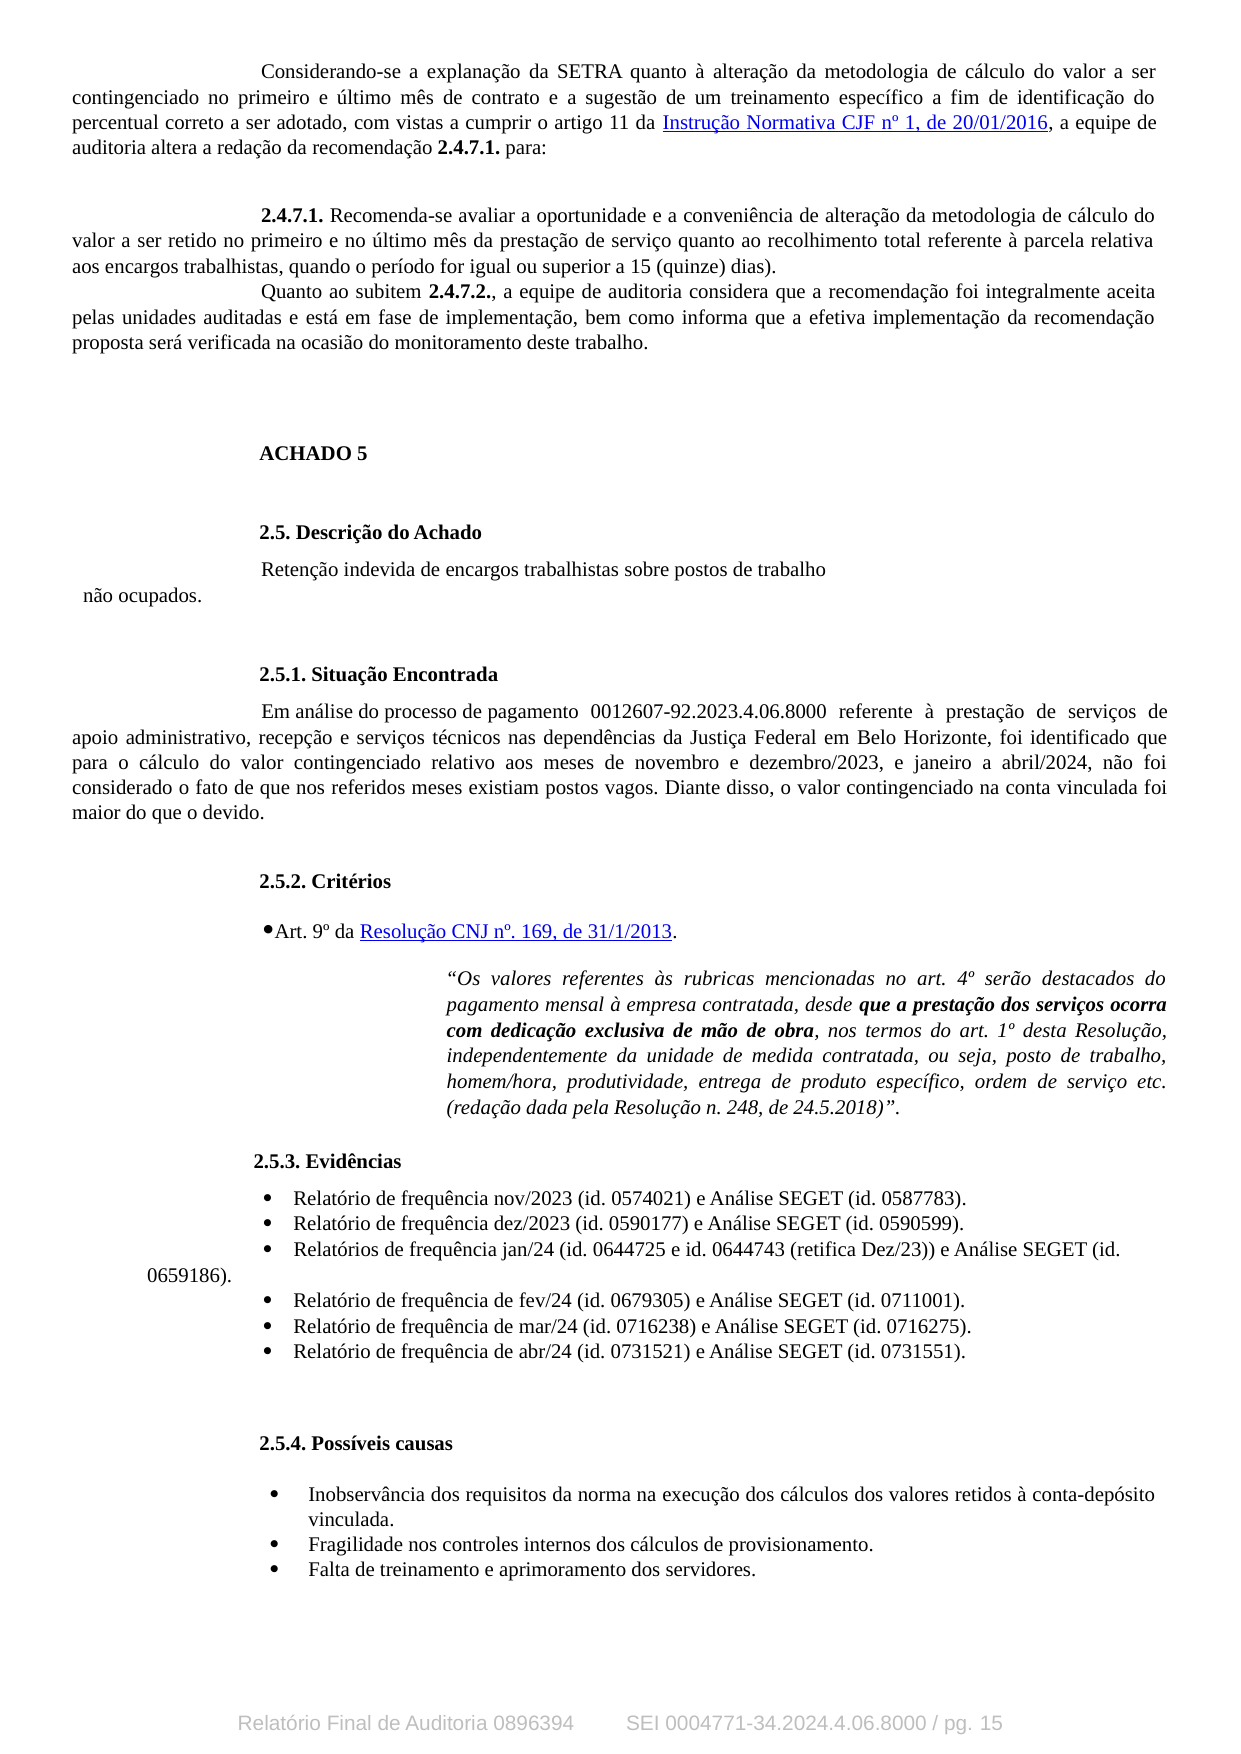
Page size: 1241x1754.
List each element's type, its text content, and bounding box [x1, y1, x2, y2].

list Art. 9º da Resolução CNJ nº. 169, de 31/1/2013. [147, 919, 1169, 944]
text Considerando-se a explanação da SETRA quanto à alteração da metodologia de cálculo do valor a ser contingenciado no primeiro e último mês de contrato e a sugestão de um treinamento específico a fim de identificação do percentual correto a ser adotado, com vistas a cumprir o artigo 11 da Instrução Normativa CJF nº 1, de 20/01/2016, a equipe de auditoria altera a redação da recomendação 2.4.7.1. para: [72, 59, 1157, 159]
list Relatórios de frequência jan/24 (id. 0644725 e id. 0644743 (retifica Dez/23)) e Análise SEGET (id. 0659186). [147, 1237, 1169, 1287]
subtitle 2.5.1. Situação Encontrada [259, 662, 1169, 686]
list Relatório de frequência nov/2023 (id. 0574021) e Análise SEGET (id. 0587783). [147, 1186, 1156, 1210]
subtitle ACHADO 5 [259, 441, 1169, 465]
text Em análise do processo de pagamento 0012607-92.2023.4.06.8000 referente à prestação de serviços de apoio administrativo, recepção e serviços técnicos nas dependências da Justiça Federal em Belo Horizonte, foi identificado que para o cálculo do valor contingenciado relativo aos meses de novembro e dezembro/2023, e janeiro a abril/2024, não foi considerado o fato de que nos referidos meses existiam postos vagos. Diante disso, o valor contingenciado na conta vinculada foi maior do que o devido. [72, 699, 1169, 824]
subtitle 2.5. Descrição do Achado [259, 520, 1169, 544]
list Relatório de frequência dez/2023 (id. 0590177) e Análise SEGET (id. 0590599). [147, 1211, 1156, 1235]
subtitle 2.5.4. Possíveis causas [259, 1431, 1169, 1455]
list Relatório de frequência de abr/24 (id. 0731521) e Análise SEGET (id. 0731551). [147, 1339, 1156, 1363]
text Retenção indevida de encargos trabalhistas sobre postos de trabalho [261, 557, 1156, 581]
text Quanto ao subitem 2.4.7.2., a equipe de auditoria considera que a recomendação foi integralmente aceita pelas unidades auditadas e está em fase de implementação, bem como informa que a efetiva implementação da recomendação proposta será verificada na ocasião do monitoramento deste trabalho. [72, 279, 1157, 354]
text “Os valores referentes às rubricas mencionadas no art. 4º serão destacados do pagamento mensal à empresa contratada, desde que a prestação dos serviços ocorra com dedicação exclusiva de mão de obra, nos termos do art. 1º desta Resolução, independentemente da unidade de medida contratada, ou seja, posto de trabalho, homem/hora, produtividade, entrega de produto específico, ordem de serviço etc. (redação dada pela Resolução n. 248, de 24.5.2018)”. [445, 966, 1169, 1119]
list Fragilidade nos controles internos dos cálculos de provisionamento. [271, 1532, 1156, 1556]
list Inobservância dos requisitos da norma na execução dos cálculos dos valores retidos à conta-depósito vinculada. [271, 1482, 1156, 1531]
text 2.4.7.1. Recomenda-se avaliar a oportunidade e a conveniência de alteração da metodologia de cálculo do valor a ser retido no primeiro e no último mês da prestação de serviço quanto ao recolhimento total referente à parcela relativa aos encargos trabalhistas, quando o período for igual ou superior a 15 (quinze) dias). [72, 203, 1157, 278]
subtitle 2.5.2. Critérios [259, 868, 1169, 893]
list Falta de treinamento e aprimoramento dos servidores. [271, 1557, 1156, 1581]
text não ocupados. [83, 583, 1156, 607]
list Relatório de frequência de fev/24 (id. 0679305) e Análise SEGET (id. 0711001). [147, 1288, 1156, 1312]
text 2.5.3. Evidências [248, 1149, 1169, 1173]
list Relatório de frequência de mar/24 (id. 0716238) e Análise SEGET (id. 0716275). [147, 1314, 1156, 1338]
